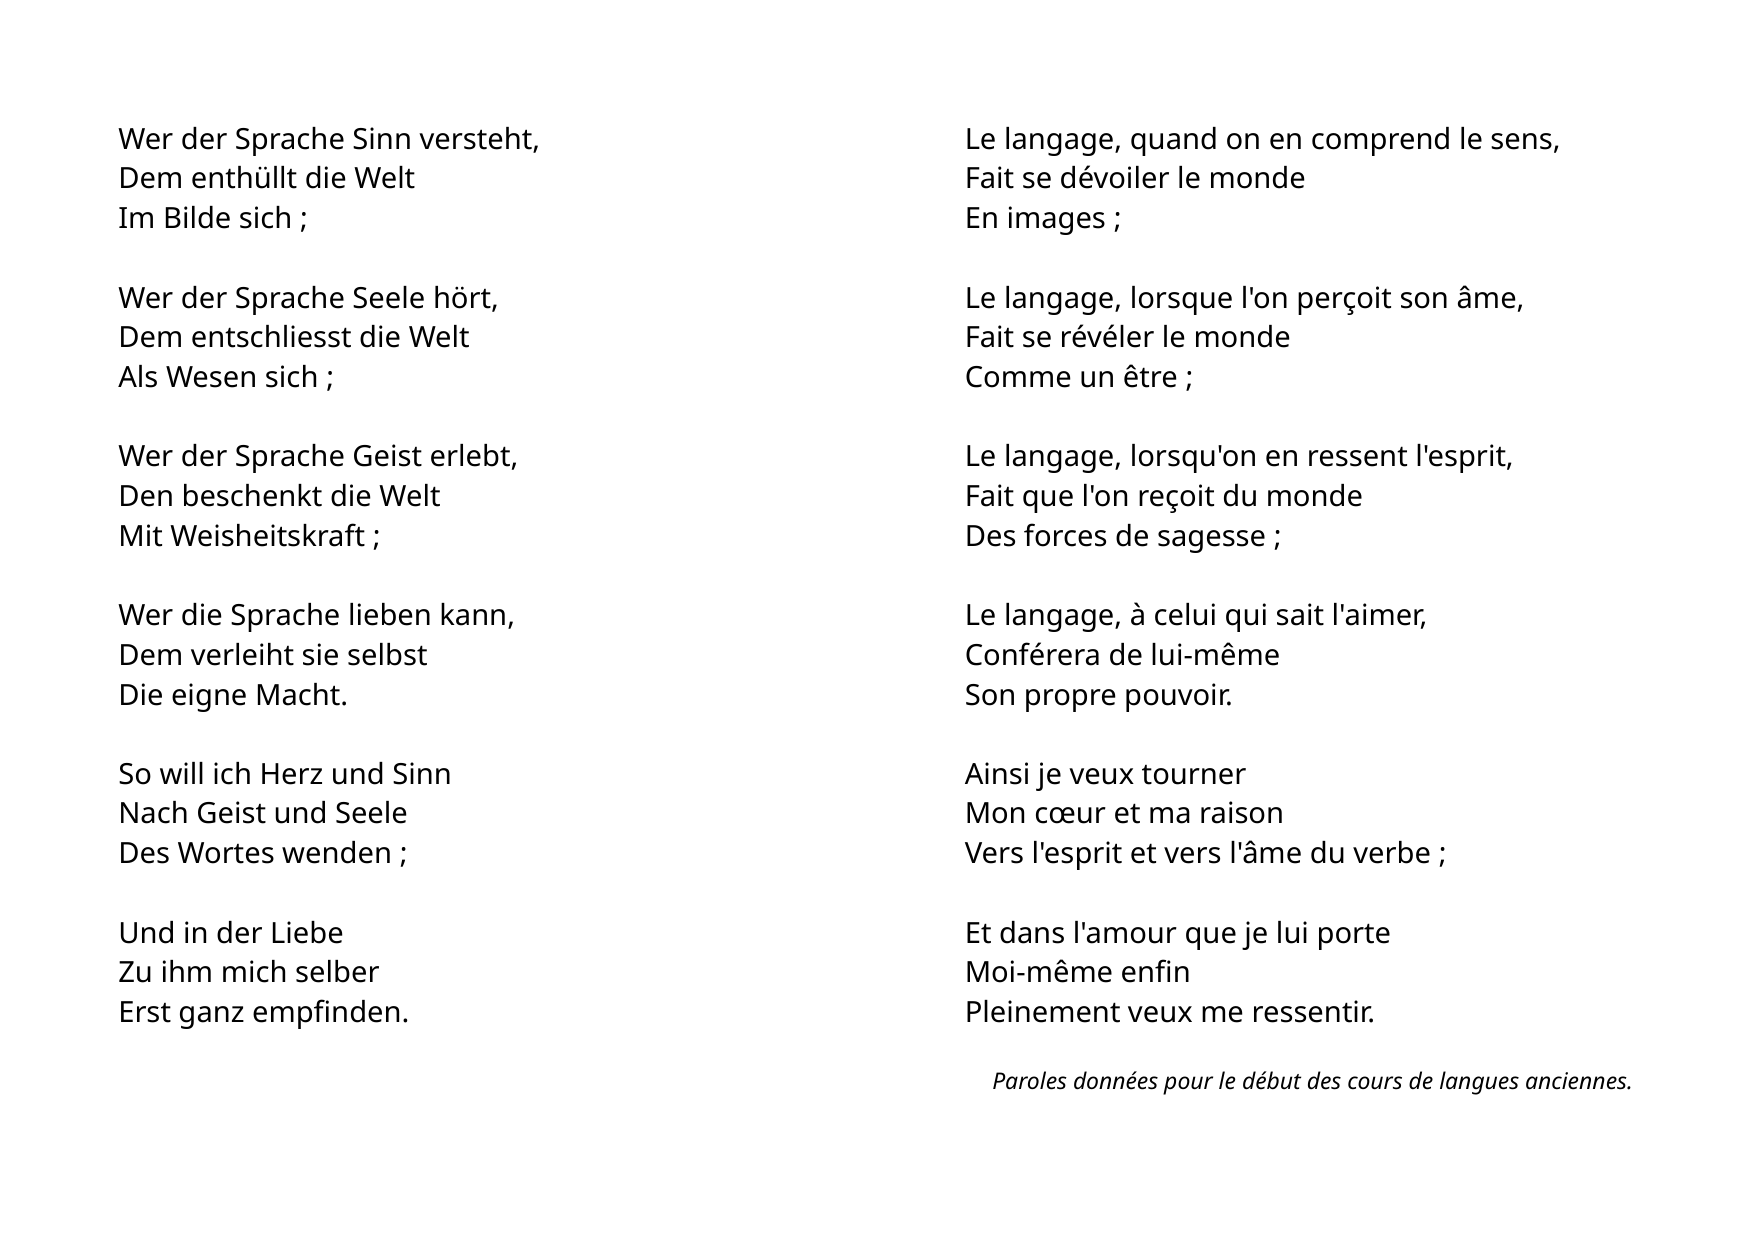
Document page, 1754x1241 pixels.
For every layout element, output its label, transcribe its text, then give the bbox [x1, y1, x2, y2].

text Zu ihm mich selber [118, 952, 862, 991]
text Vers l'esprit et vers l'âme du verbe ; [963, 832, 1636, 872]
text Dem enthüllt die Welt [118, 158, 862, 197]
text Des Wortes wenden ; [118, 832, 862, 872]
text Im Bilde sich ; [118, 197, 862, 237]
text Wer die Sprache lieben kann, [118, 594, 862, 634]
text Moi-même enfin [963, 952, 1636, 991]
text Fait se dévoiler le monde [963, 158, 1636, 197]
text Fait se révéler le monde [963, 317, 1636, 356]
text Son propre pouvoir. [963, 674, 1636, 713]
text Die eigne Macht. [118, 674, 862, 713]
text Ainsi je veux tourner [963, 753, 1636, 793]
text Nach Geist und Seele [118, 793, 862, 832]
text Le langage, à celui qui sait l'aimer, [963, 594, 1636, 634]
text Le langage, lorsque l'on perçoit son âme, [963, 277, 1636, 317]
text Fait que l'on reçoit du monde [963, 475, 1636, 515]
text Als Wesen sich ; [118, 356, 862, 396]
text Und in der Liebe [118, 912, 862, 952]
text Le langage, lorsqu'on en ressent l'esprit, [963, 436, 1636, 475]
text Dem entschliesst die Welt [118, 317, 862, 356]
text Le langage, quand on en comprend le sens, [963, 118, 1636, 158]
text Conférera de lui-même [963, 634, 1636, 674]
text Paroles données pour le début des cours de langues anciennes. [963, 1065, 1636, 1096]
text Comme un être ; [963, 356, 1636, 396]
text Mon cœur et ma raison [963, 793, 1636, 832]
text Wer der Sprache Geist erlebt, [118, 436, 862, 475]
text Pleinement veux me ressentir. [963, 991, 1636, 1031]
text Den beschenkt die Welt [118, 475, 862, 515]
text Des forces de sagesse ; [963, 515, 1636, 555]
text Wer der Sprache Sinn versteht, [118, 118, 862, 158]
text Wer der Sprache Seele hört, [118, 277, 862, 317]
text Et dans l'amour que je lui porte [963, 912, 1636, 952]
text Dem verleiht sie selbst [118, 634, 862, 674]
text En images ; [963, 197, 1636, 237]
text Mit Weisheitskraft ; [118, 515, 862, 555]
text Erst ganz empfinden. [118, 991, 862, 1031]
text So will ich Herz und Sinn [118, 753, 862, 793]
